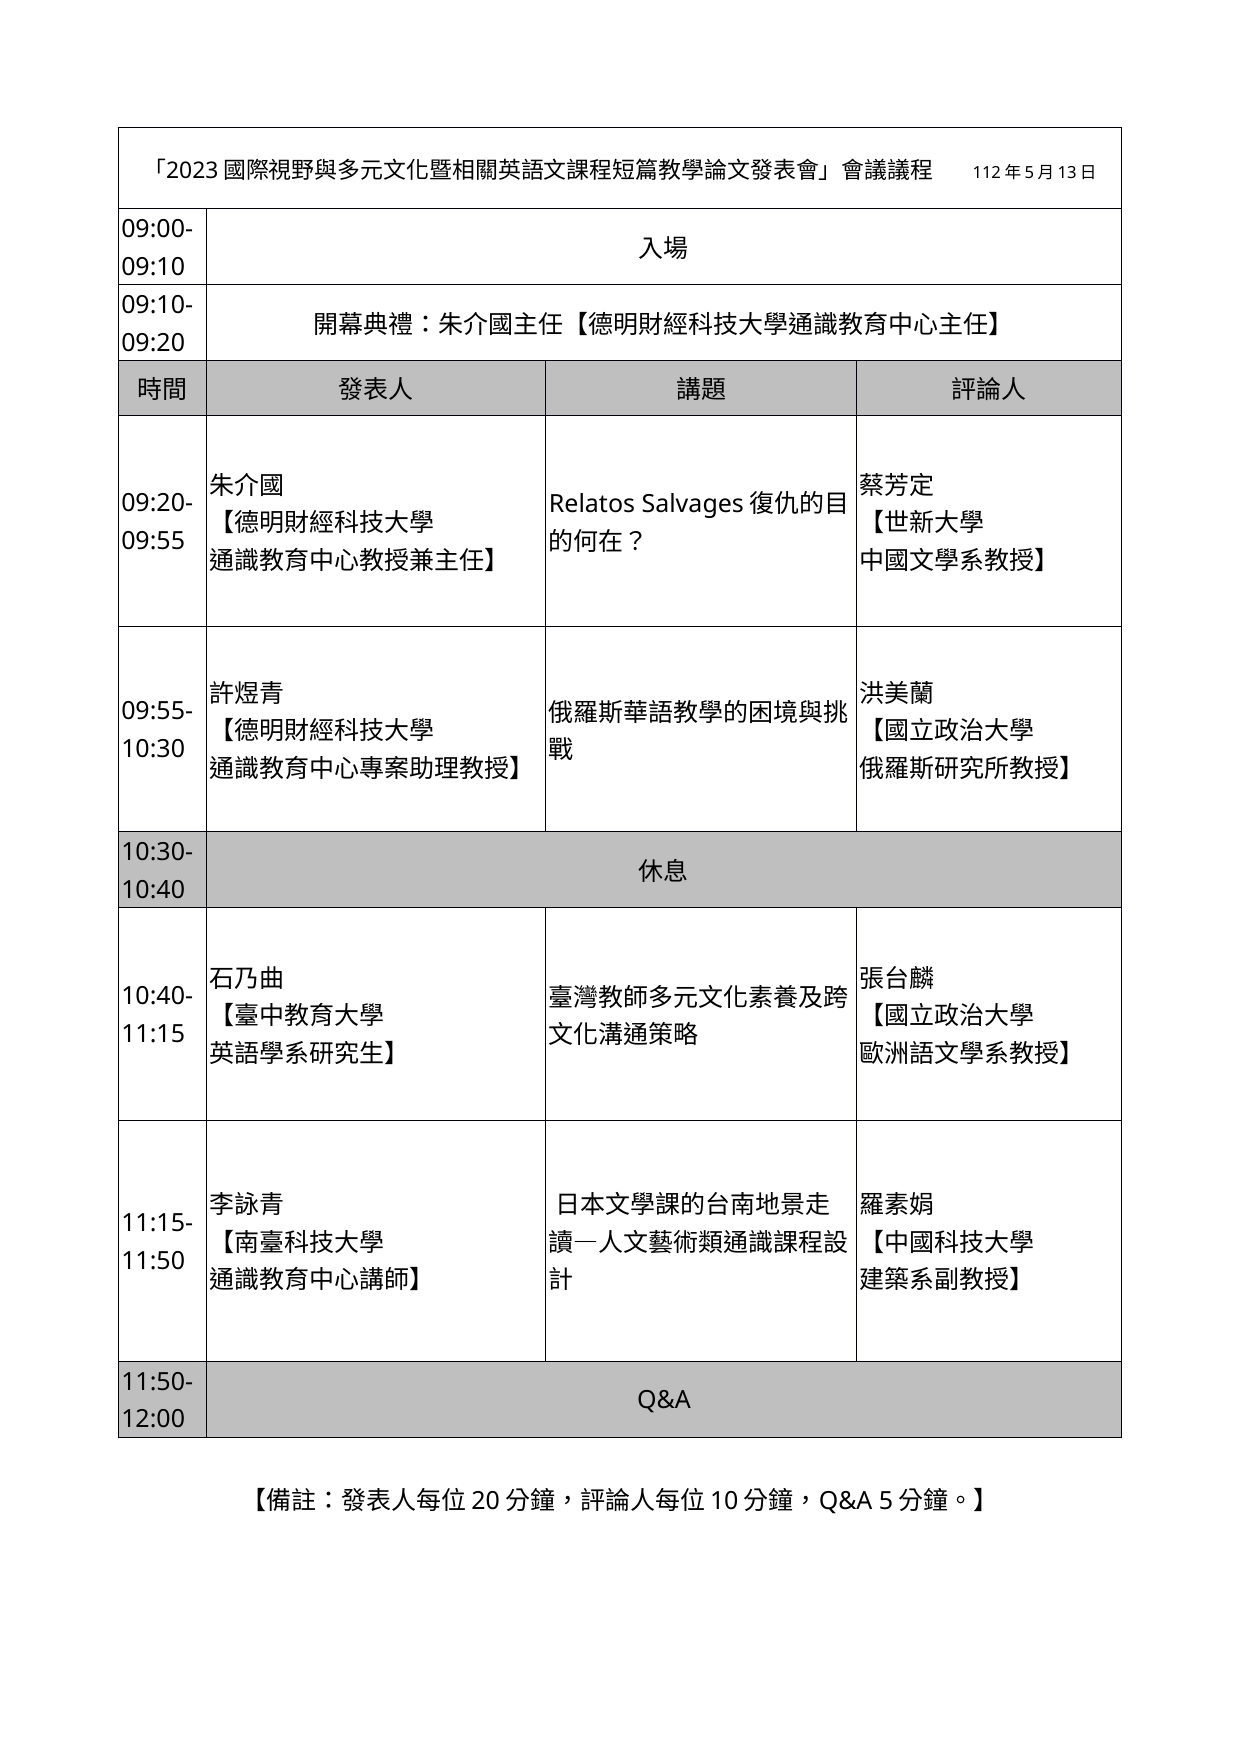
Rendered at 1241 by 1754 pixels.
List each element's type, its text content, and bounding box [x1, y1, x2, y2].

table_cell 10:40-11:15 [119, 908, 206, 1119]
table_cell Relatos Salvages復仇的目的何在？ [546, 416, 856, 626]
table_cell 【備註：發表人每位20分鐘，評論人每位10分鐘，Q&A 5分鐘。】 [118, 1471, 1121, 1525]
table_cell 開幕典禮：朱介國主任【德明財經科技大學通識教育中心主任】 [207, 285, 1121, 360]
table_cell [546, 1438, 856, 1471]
table_cell 日本文學課的台南地景走讀—人文藝術類通識課程設計 [546, 1121, 856, 1361]
table_cell 10:30-10:40 [119, 832, 206, 907]
table_cell 09:00-09:10 [119, 209, 206, 284]
table_cell 朱介國 【德明財經科技大學 通識教育中心教授兼主任】 [207, 416, 545, 626]
table_cell 俄羅斯華語教學的困境與挑戰 [546, 627, 856, 831]
table_cell 11:15-11:50 [119, 1121, 206, 1361]
table_cell 發表人 [207, 361, 545, 415]
table_cell 張台麟 【國立政治大學 歐洲語文學系教授】 [857, 908, 1121, 1119]
table_cell 時間 [119, 361, 206, 415]
table_cell [118, 1438, 206, 1471]
table_cell [206, 1438, 546, 1471]
table_cell 許煜青 【德明財經科技大學 通識教育中心專案助理教授】 [207, 627, 545, 831]
table_cell 09:10-09:20 [119, 285, 206, 360]
table_cell 入場 [207, 209, 1121, 284]
table_header 「2023國際視野與多元文化暨相關英語文課程短篇教學論文發表會」會議議程 112年5月13日 [119, 128, 1121, 208]
table_cell 臺灣教師多元文化素養及跨文化溝通策略 [546, 908, 856, 1119]
table_cell 羅素娟 【中國科技大學 建築系副教授】 [857, 1121, 1121, 1361]
table_cell 11:50-12:00 [119, 1362, 206, 1437]
table_cell 評論人 [857, 361, 1121, 415]
table_cell 石乃曲 【臺中教育大學 英語學系研究生】 [207, 908, 545, 1119]
table_cell 休息 [207, 832, 1121, 907]
table_cell 09:55-10:30 [119, 627, 206, 831]
table_cell 洪美蘭 【國立政治大學 俄羅斯研究所教授】 [857, 627, 1121, 831]
table_cell 講題 [546, 361, 856, 415]
table_cell 李詠青 【南臺科技大學 通識教育中心講師】 [207, 1121, 545, 1361]
table_cell 09:20-09:55 [119, 416, 206, 626]
table_cell [856, 1438, 1121, 1471]
table_cell Q&A [207, 1362, 1121, 1437]
table_cell 蔡芳定 【世新大學 中國文學系教授】 [857, 416, 1121, 626]
